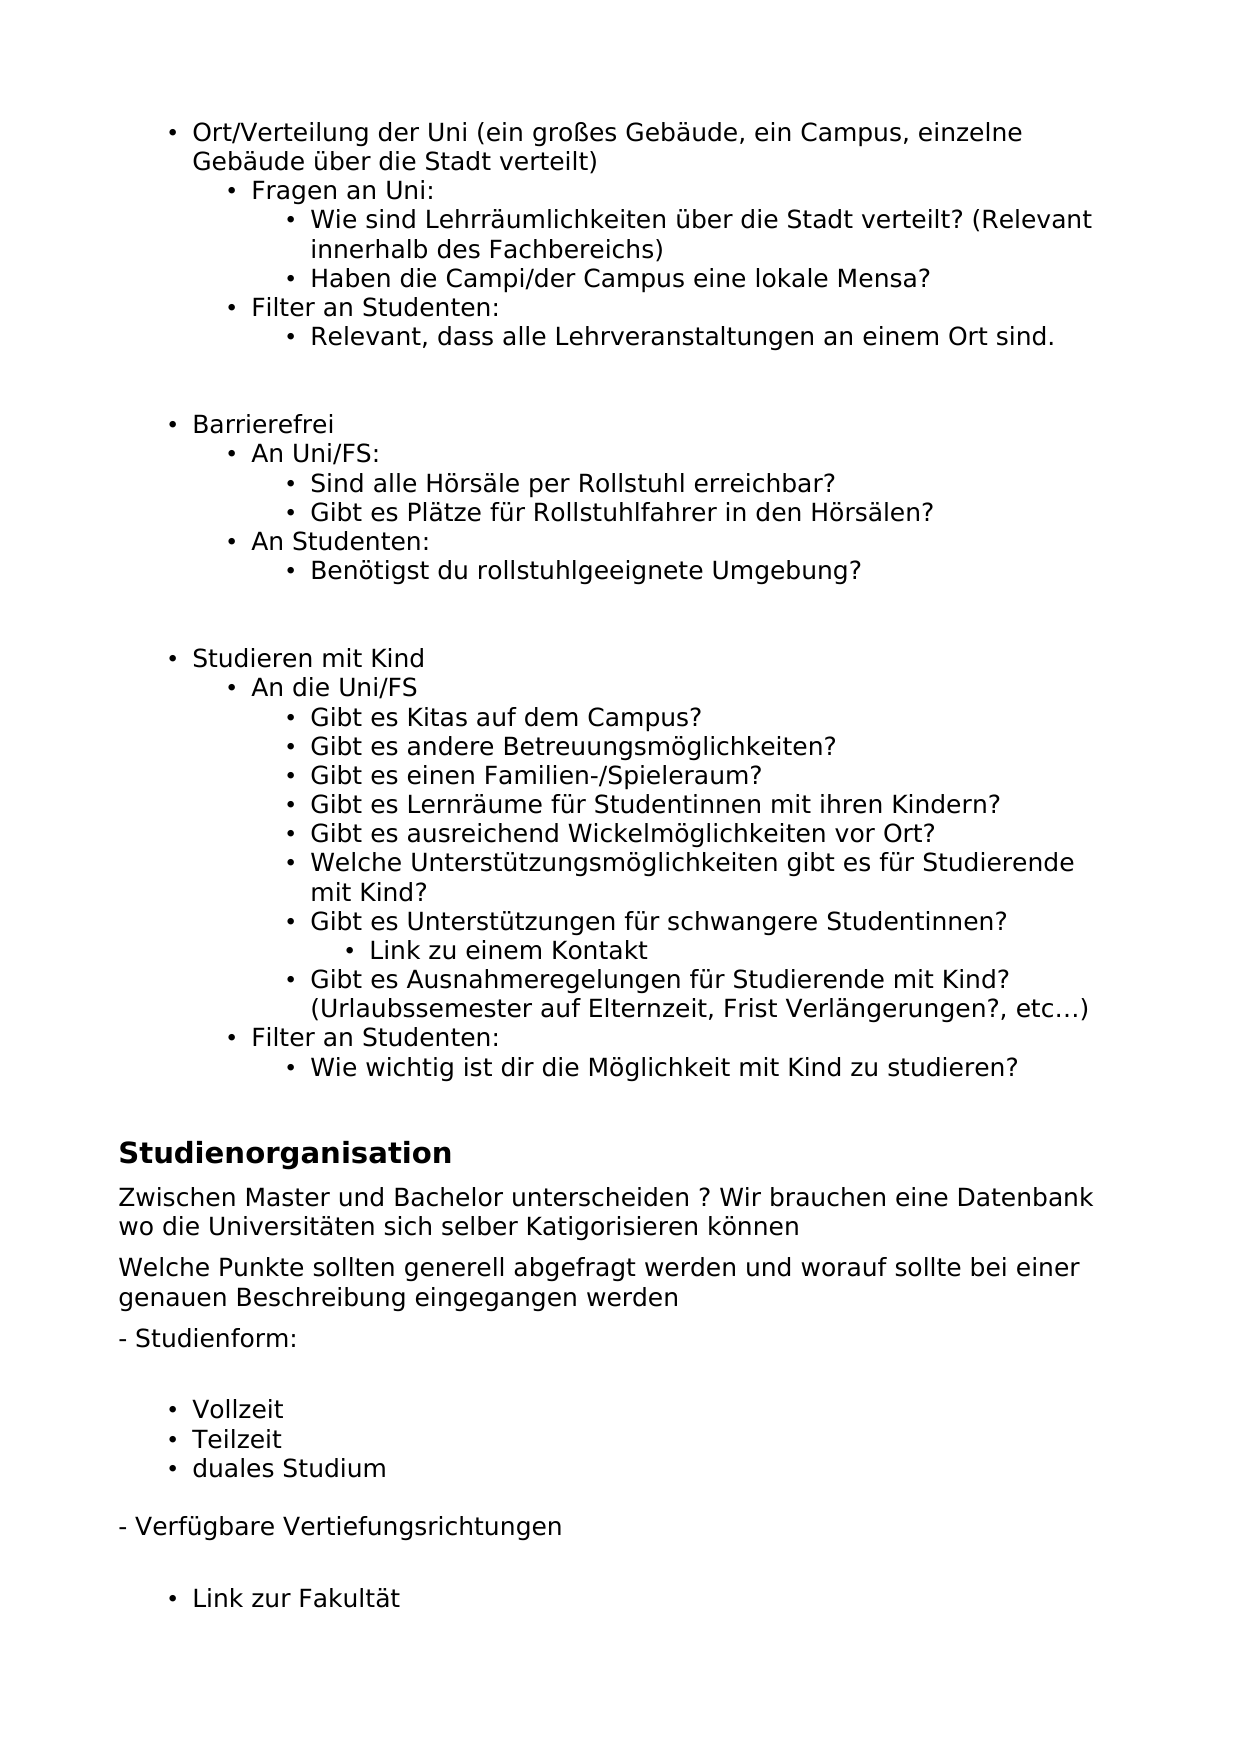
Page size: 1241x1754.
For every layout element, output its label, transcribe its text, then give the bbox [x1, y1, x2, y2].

subtitle Studienorganisation [118, 1136, 1122, 1170]
text Zwischen Master und Bachelor unterscheiden ? Wir brauchen eine Datenbank wo die Universitäten sich selber Katigorisieren können [118, 1183, 1122, 1241]
list Teilzeit [177, 1425, 1122, 1454]
list Wie wichtig ist dir die Möglichkeit mit Kind zu studieren? [295, 1053, 1122, 1082]
list Wie sind Lehrräumlichkeiten über die Stadt verteilt? (Relevant innerhalb des Fachbereichs) [295, 206, 1122, 264]
text Welche Punkte sollten generell abgefragt werden und worauf sollte bei einer genauen Beschreibung eingegangen werden [118, 1254, 1122, 1312]
list Filter an Studenten: [236, 1023, 1122, 1053]
list Gibt es Unterstützungen für schwangere Studentinnen? [295, 907, 1122, 936]
list An Uni/FS: [236, 439, 1122, 469]
list Gibt es Lernräume für Studentinnen mit ihren Kindern? [295, 790, 1122, 819]
text - Verfügbare Vertiefungsrichtungen [118, 1513, 1122, 1542]
list Vollzeit [177, 1396, 1122, 1425]
list Ort/Verteilung der Uni (ein großes Gebäude, ein Campus, einzelne Gebäude über die Stadt verteilt) [177, 118, 1122, 176]
list Benötigst du rollstuhlgeeignete Umgebung? [295, 556, 1122, 585]
list Gibt es ausreichend Wickelmöglichkeiten vor Ort? [295, 819, 1122, 848]
list Gibt es Plätze für Rollstuhlfahrer in den Hörsälen? [295, 498, 1122, 527]
list duales Studium [177, 1454, 1122, 1483]
list Haben die Campi/der Campus eine lokale Mensa? [295, 264, 1122, 293]
list An die Uni/FS [236, 673, 1122, 703]
list An Studenten: [236, 527, 1122, 556]
list Relevant, dass alle Lehrveranstaltungen an einem Ort sind. [295, 322, 1122, 351]
list Filter an Studenten: [236, 293, 1122, 322]
list Gibt es einen Familien-/Spieleraum? [295, 761, 1122, 790]
list Gibt es Kitas auf dem Campus? [295, 703, 1122, 732]
list Welche Unterstützungsmöglichkeiten gibt es für Studierende mit Kind? [295, 848, 1122, 907]
list Sind alle Hörsäle per Rollstuhl erreichbar? [295, 469, 1122, 498]
text - Studienform: [118, 1324, 1122, 1354]
list Barrierefrei [177, 410, 1122, 439]
list Fragen an Uni: [236, 176, 1122, 206]
list Gibt es andere Betreuungsmöglichkeiten? [295, 732, 1122, 761]
list Gibt es Ausnahmeregelungen für Studierende mit Kind? (Urlaubssemester auf Elternzeit, Frist Verlängerungen?, etc…) [295, 965, 1122, 1023]
list Link zu einem Kontakt [354, 936, 1122, 965]
list Studieren mit Kind [177, 644, 1122, 673]
list Link zur Fakultät [177, 1584, 1122, 1613]
